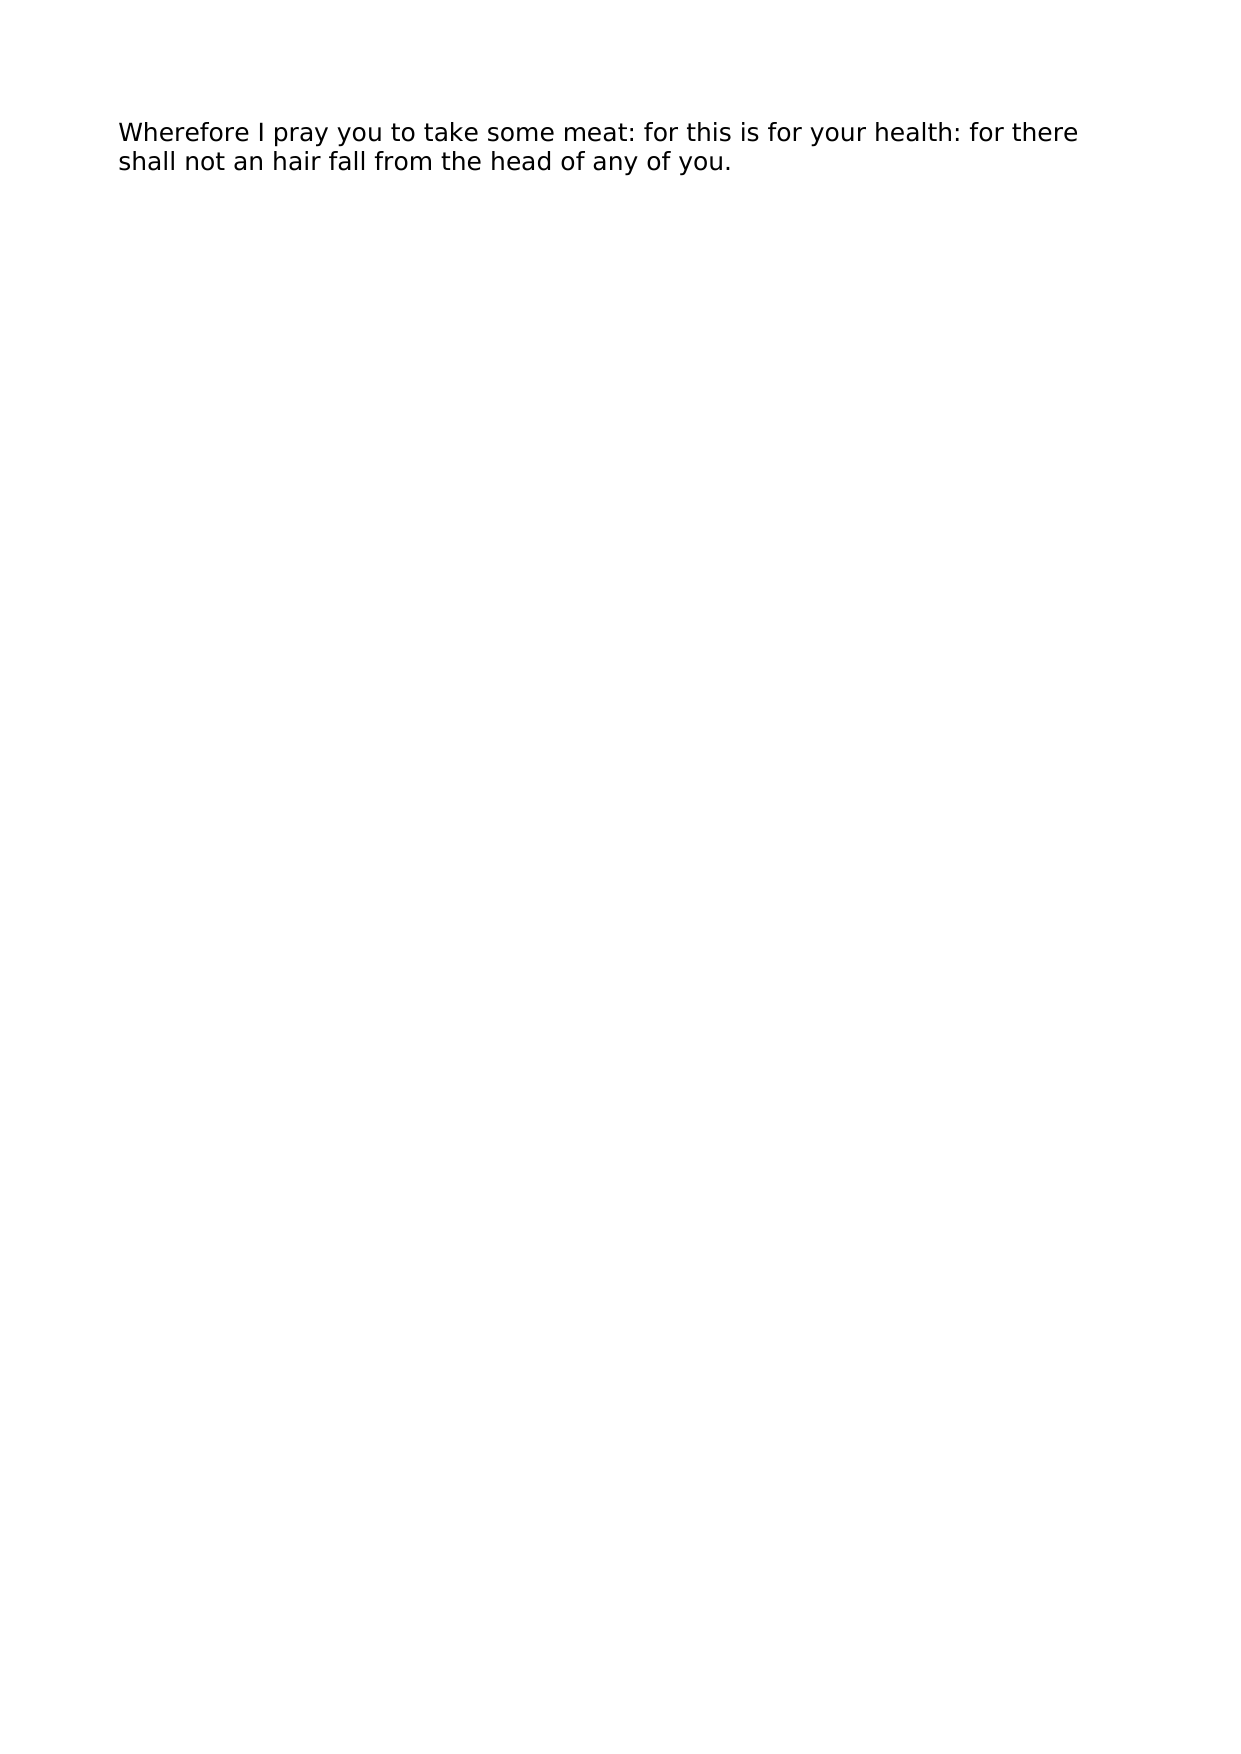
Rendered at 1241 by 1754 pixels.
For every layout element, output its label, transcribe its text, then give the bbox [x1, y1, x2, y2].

text Wherefore I pray you to take some meat: for this is for your health: for there shall not an hair fall from the head of any of you. [118, 118, 1122, 176]
